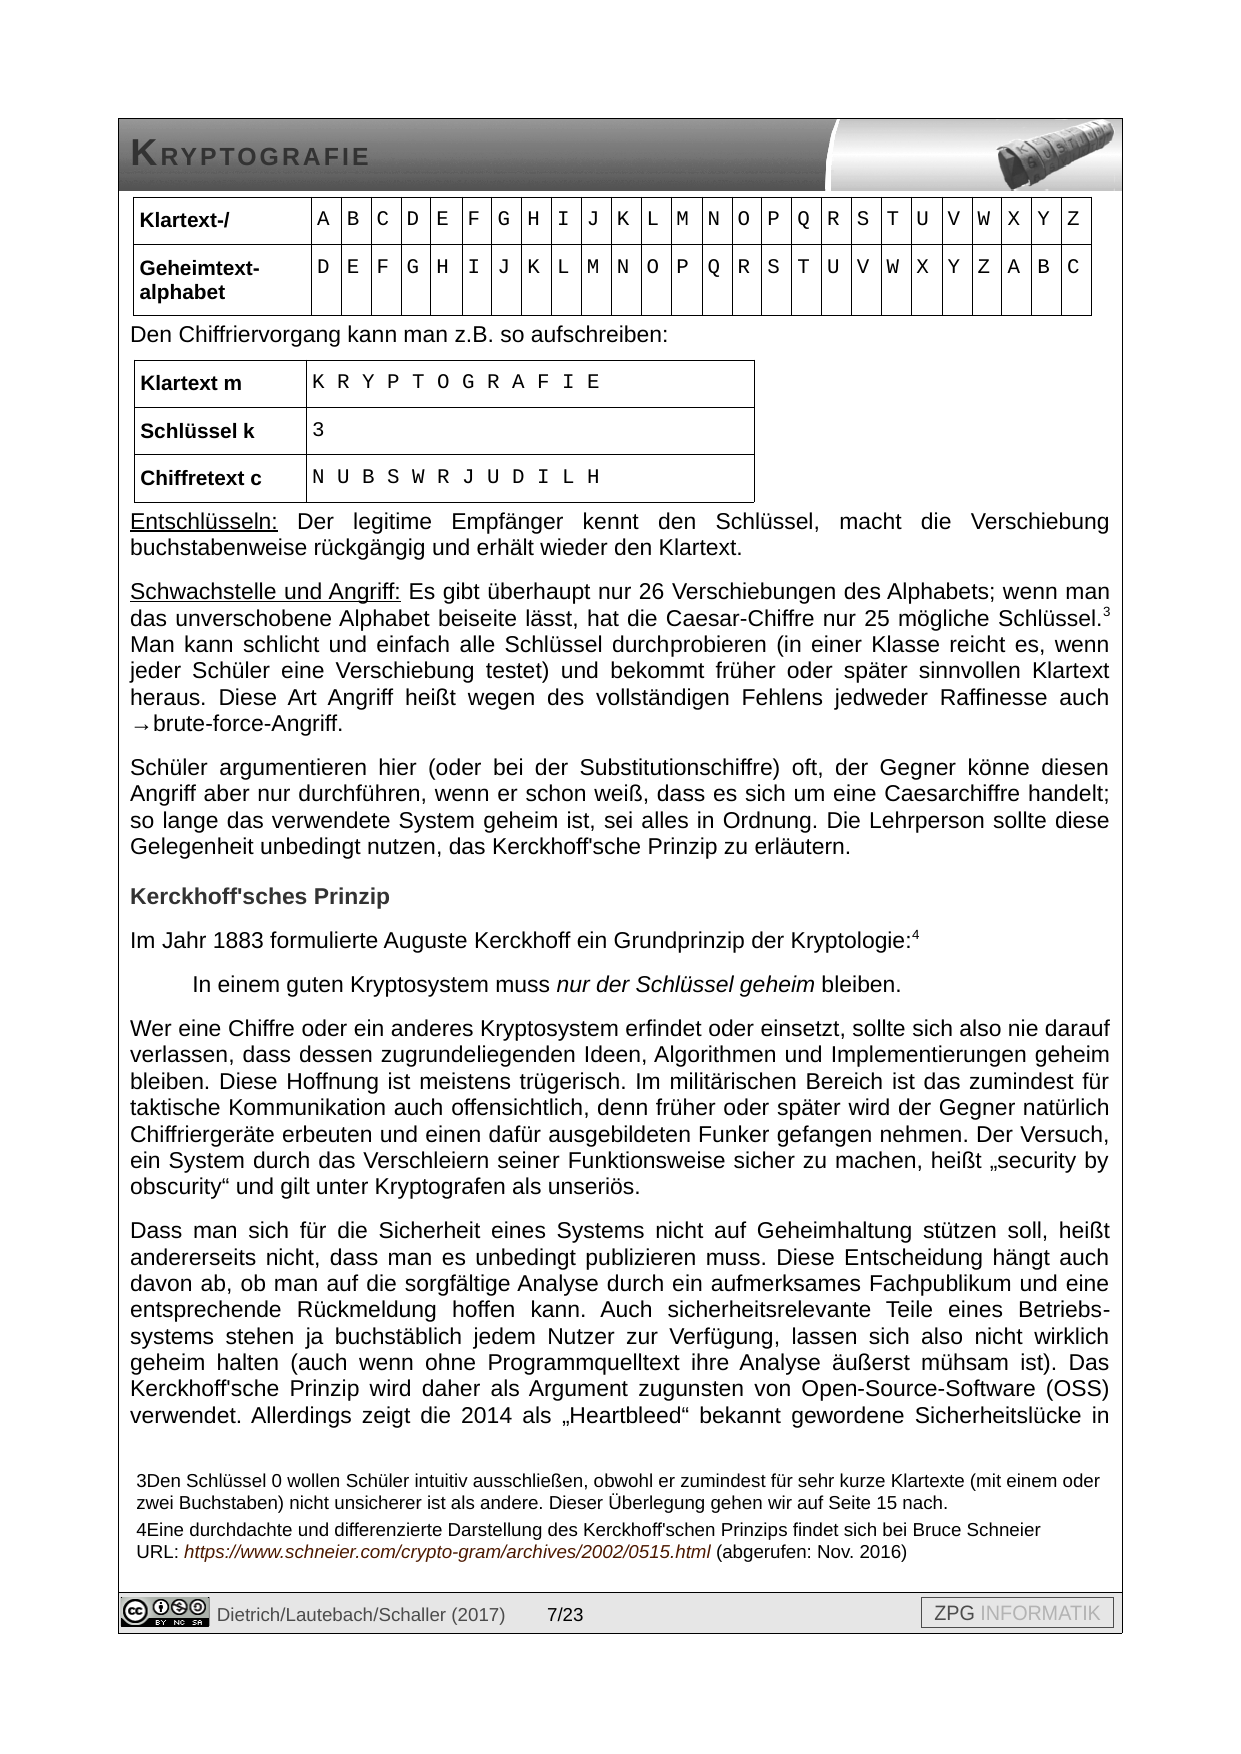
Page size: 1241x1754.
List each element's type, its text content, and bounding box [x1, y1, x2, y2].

table_header S [852, 198, 881, 244]
text Den Chiffriervorgang kann man z.B. so aufschreiben: [130, 321, 1110, 348]
text Kerckhoff'sches Prinzip [130, 883, 1122, 909]
table_cell H [431, 245, 462, 315]
table_cell W [882, 245, 911, 315]
table_header M [672, 198, 702, 244]
text Im Jahr 1883 formulierte Auguste Kerckhoff ein Grundprinzip der Kryptologie: [130, 927, 1110, 953]
table_cell N [612, 245, 641, 315]
table_header P [762, 198, 791, 244]
table_header C [372, 198, 401, 244]
table_header Z [1062, 198, 1091, 244]
text Den Schlüssel 0 wollen Schüler intuitiv ausschließen, obwohl er zumindest für sehr kurze Klartexte (mit einem oder zwei Buchstaben) nicht unsicherer ist als andere. Dieser Überlegung gehen wir auf Seite 15 nach. [136, 1470, 1110, 1513]
table_cell D [312, 245, 341, 315]
table_cell L [552, 245, 581, 315]
table_header N [703, 198, 732, 244]
table_header H [522, 198, 551, 244]
table_cell I [463, 245, 491, 315]
table_header V [943, 198, 972, 244]
picture [120, 1597, 210, 1627]
table_header U [912, 198, 942, 244]
table_cell Q [703, 245, 732, 315]
table_cell Geheimtext­alphabet [134, 245, 311, 315]
picture [119, 119, 1122, 191]
table_header K [612, 198, 641, 244]
text In einem guten Kryptosystem muss nur der Schlüssel geheim bleiben. [192, 971, 1003, 997]
table_cell U [822, 245, 851, 315]
table_cell V [852, 245, 881, 315]
table_header G [492, 198, 521, 244]
text Dass man sich für die Sicherheit eines Systems nicht auf Geheimhaltung stützen soll, heißt andererseits nicht, dass man es unbedingt publizieren muss. Diese Entscheidung hängt auch davon ab, ob man auf die sorgfältige Analyse durch ein aufmerksames Fachpublikum und eine entsprechende Rückmeldung hoffen kann. Auch sicherheitsrelevante Teile eines Betriebs­systems stehen ja buchstäblich jedem Nutzer zur Verfügung, lassen sich also nicht wirklich geheim halten (auch wenn ohne Programmquelltext ihre Analyse äußerst mühsam ist). Das Kerckhoff'sche Prinzip wird daher als Argument zugunsten von Open-Source-Software (OSS) verwendet. Allerdings zeigt die 2014 als „Heartbleed“ bekannt gewordene Sicherheitslücke in [130, 1217, 1110, 1428]
table_cell P [672, 245, 702, 315]
table_cell B [1032, 245, 1061, 315]
table_cell N U B S W R J U D I L H [307, 455, 754, 502]
table_cell Z [973, 245, 1001, 315]
table_cell X [912, 245, 942, 315]
table_header Klartext-/ [134, 198, 311, 244]
table_cell K [522, 245, 551, 315]
table_header T [882, 198, 911, 244]
table_header W [973, 198, 1001, 244]
table_cell R [733, 245, 761, 315]
table_cell E [342, 245, 371, 315]
table_header R [822, 198, 851, 244]
table_cell S [762, 245, 791, 315]
table_cell T [792, 245, 821, 315]
table_header J [582, 198, 611, 244]
table_header I [552, 198, 581, 244]
text Schüler argumentieren hier (oder bei der Substitutionschiffre) oft, der Gegner könne diesen Angriff aber nur durchführen, wenn er schon weiß, dass es sich um eine Caesarchiffre handelt; so lange das verwendete System geheim ist, sei alles in Ordnung. Die Lehrperson sollte diese Gelegenheit unbedingt nutzen, das Kerckhoff'sche Prinzip zu erläutern. [130, 754, 1110, 859]
table_cell Schlüssel k [135, 408, 306, 454]
table_header Y [1032, 198, 1061, 244]
table_cell 3 [307, 408, 754, 454]
table_cell J [492, 245, 521, 315]
table_header A [312, 198, 341, 244]
text Eine durchdachte und differenzierte Darstellung des Kerckhoff'schen Prinzips findet sich bei Bruce Schneier URL: https://www.schneier.com/crypto-gram/archives/2002/0515.html (abgerufen: Nov. 2016) [136, 1519, 1110, 1562]
table_cell M [582, 245, 611, 315]
table_cell A [1002, 245, 1031, 315]
table_header K R Y P T O G R A F I E [307, 361, 754, 407]
text Entschlüsseln: Der legitime Empfänger kennt den Schlüssel, macht die Verschiebung buchstabenweise rückgängig und erhält wieder den Klartext. [130, 508, 1110, 560]
table_cell C [1062, 245, 1091, 315]
table_cell F [372, 245, 401, 315]
table_cell Y [943, 245, 972, 315]
table_header O [733, 198, 761, 244]
table_header X [1002, 198, 1031, 244]
text Schwachstelle und Angriff: Es gibt überhaupt nur 26 Verschiebungen des Alphabets; wenn man das unverschobene Alphabet beiseite lässt, hat die Caesar-Chiffre nur 25 mögliche Schlüssel. Man kann schlicht und einfach alle Schlüssel durch­probieren (in einer Klasse reicht es, wenn jeder Schüler eine Verschiebung testet) und bekommt früher oder später sinnvollen Klartext heraus. Diese Art Angriff heißt wegen des vollständigen Fehlens jedweder Raffinesse auch →brute-force-Angriff. [130, 578, 1110, 736]
table_cell O [642, 245, 671, 315]
table_header D [402, 198, 430, 244]
table_header Q [792, 198, 821, 244]
table_header Klartext m [135, 361, 306, 407]
table_cell Chiffretext c [135, 455, 306, 502]
table_cell G [402, 245, 430, 315]
text Wer eine Chiffre oder ein anderes Kryptosystem erfindet oder einsetzt, sollte sich also nie darauf verlassen, dass dessen zugrundeliegenden Ideen, Algorithmen und Implementierungen geheim bleiben. Diese Hoffnung ist meistens trügerisch. Im militärischen Bereich ist das zumindest für taktische Kommunikation auch offensichtlich, denn früher oder später wird der Gegner natürlich Chiffriergeräte erbeuten und einen dafür ausgebildeten Funker gefangen nehmen. Der Versuch, ein System durch das Verschleiern seiner Funktionsweise sicher zu machen, heißt „security by obscurity“ und gilt unter Kryptografen als unseriös. [130, 1015, 1110, 1199]
table_header L [642, 198, 671, 244]
table_header E [431, 198, 462, 244]
table_header F [463, 198, 491, 244]
table_header B [342, 198, 371, 244]
